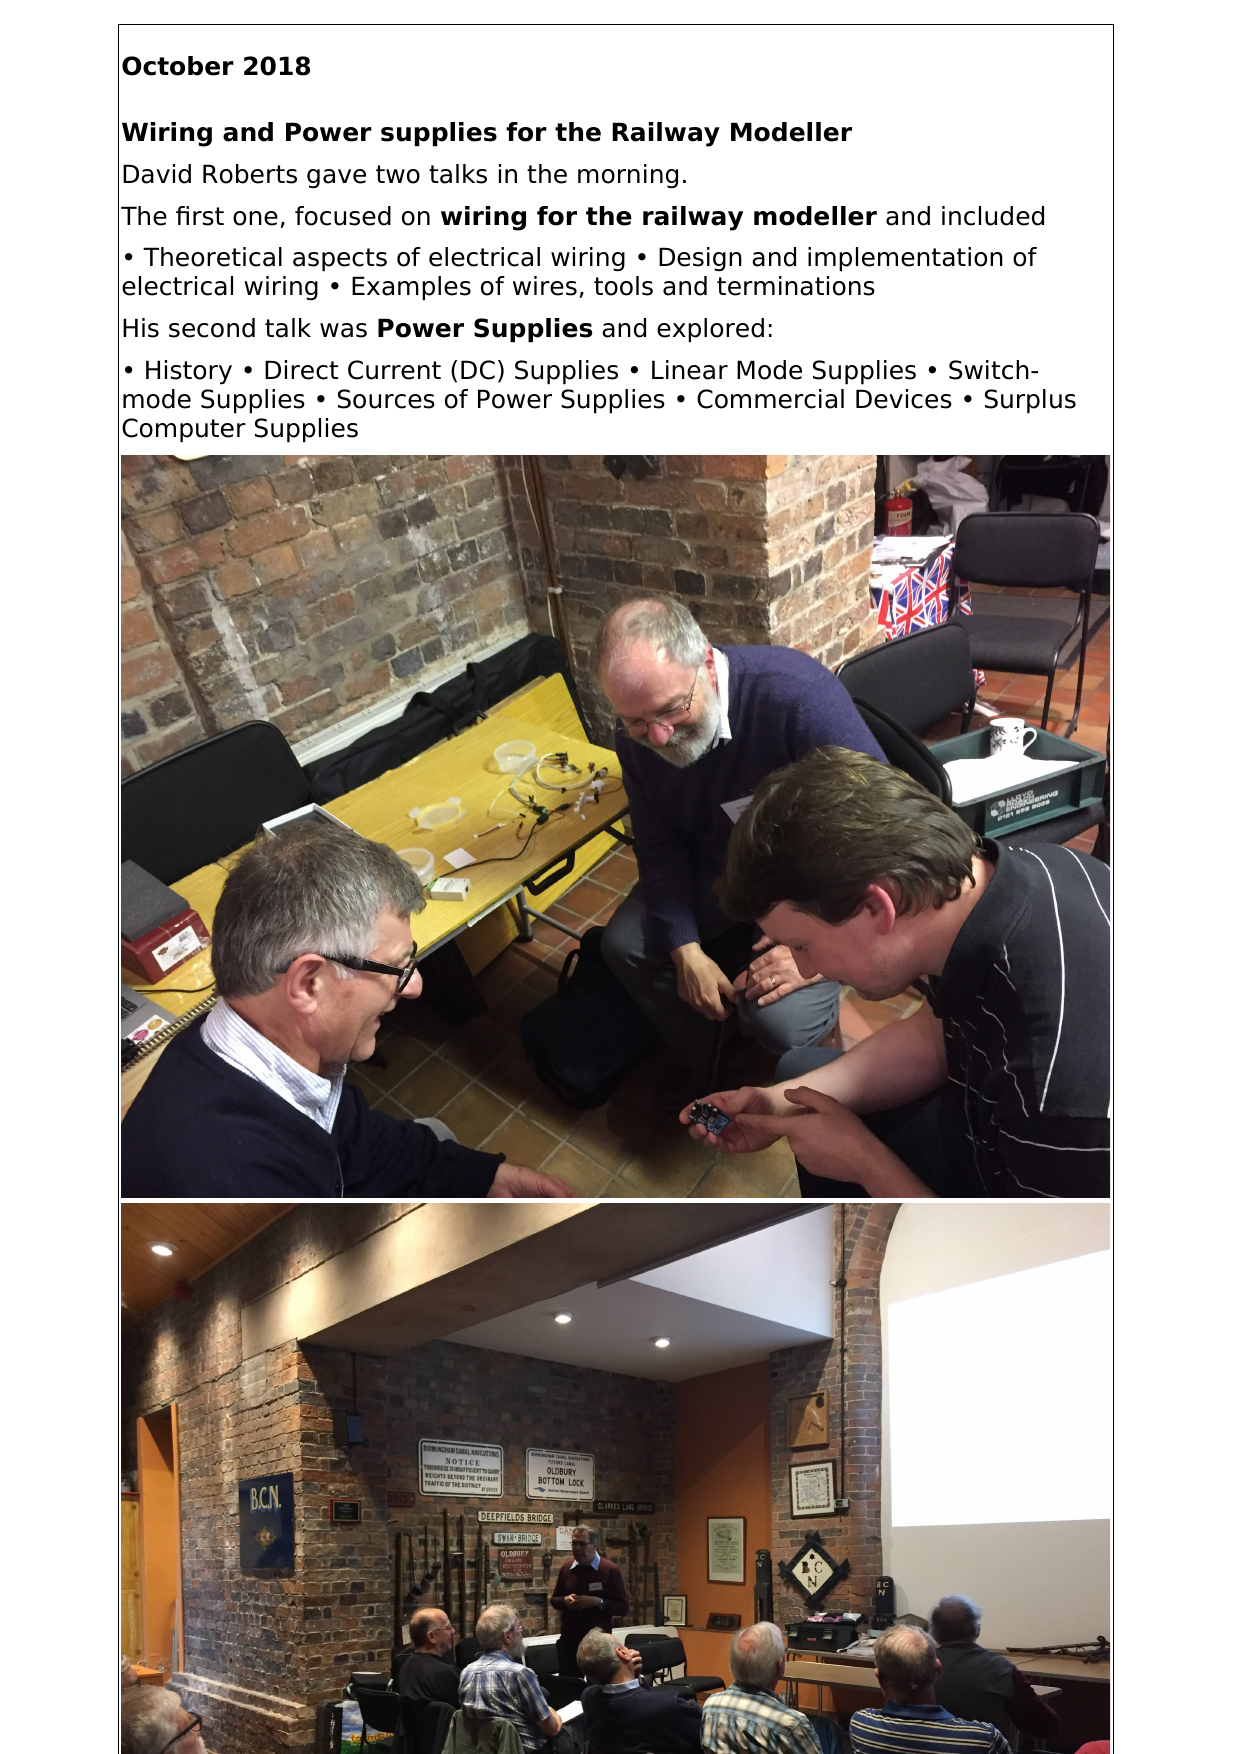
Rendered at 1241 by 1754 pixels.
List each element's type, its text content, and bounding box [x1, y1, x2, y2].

picture [121, 455, 1111, 1198]
table_header October 2018 Wiring and Power supplies for the Railway Modeller David Roberts gave two talks in the morning. The first one, focused on wiring for the railway modeller and included • Theoretical aspects of electrical wiring • Design and implementation of electrical wiring • Examples of wires, tools and terminations His second talk was Power Supplies and explored: • History • Direct Current (DC) Supplies • Linear Mode Supplies • Switch-mode Supplies • Sources of Power Supplies • Commercial Devices • Surplus Computer Supplies [119, 25, 1113, 1754]
picture [121, 1203, 1111, 1754]
